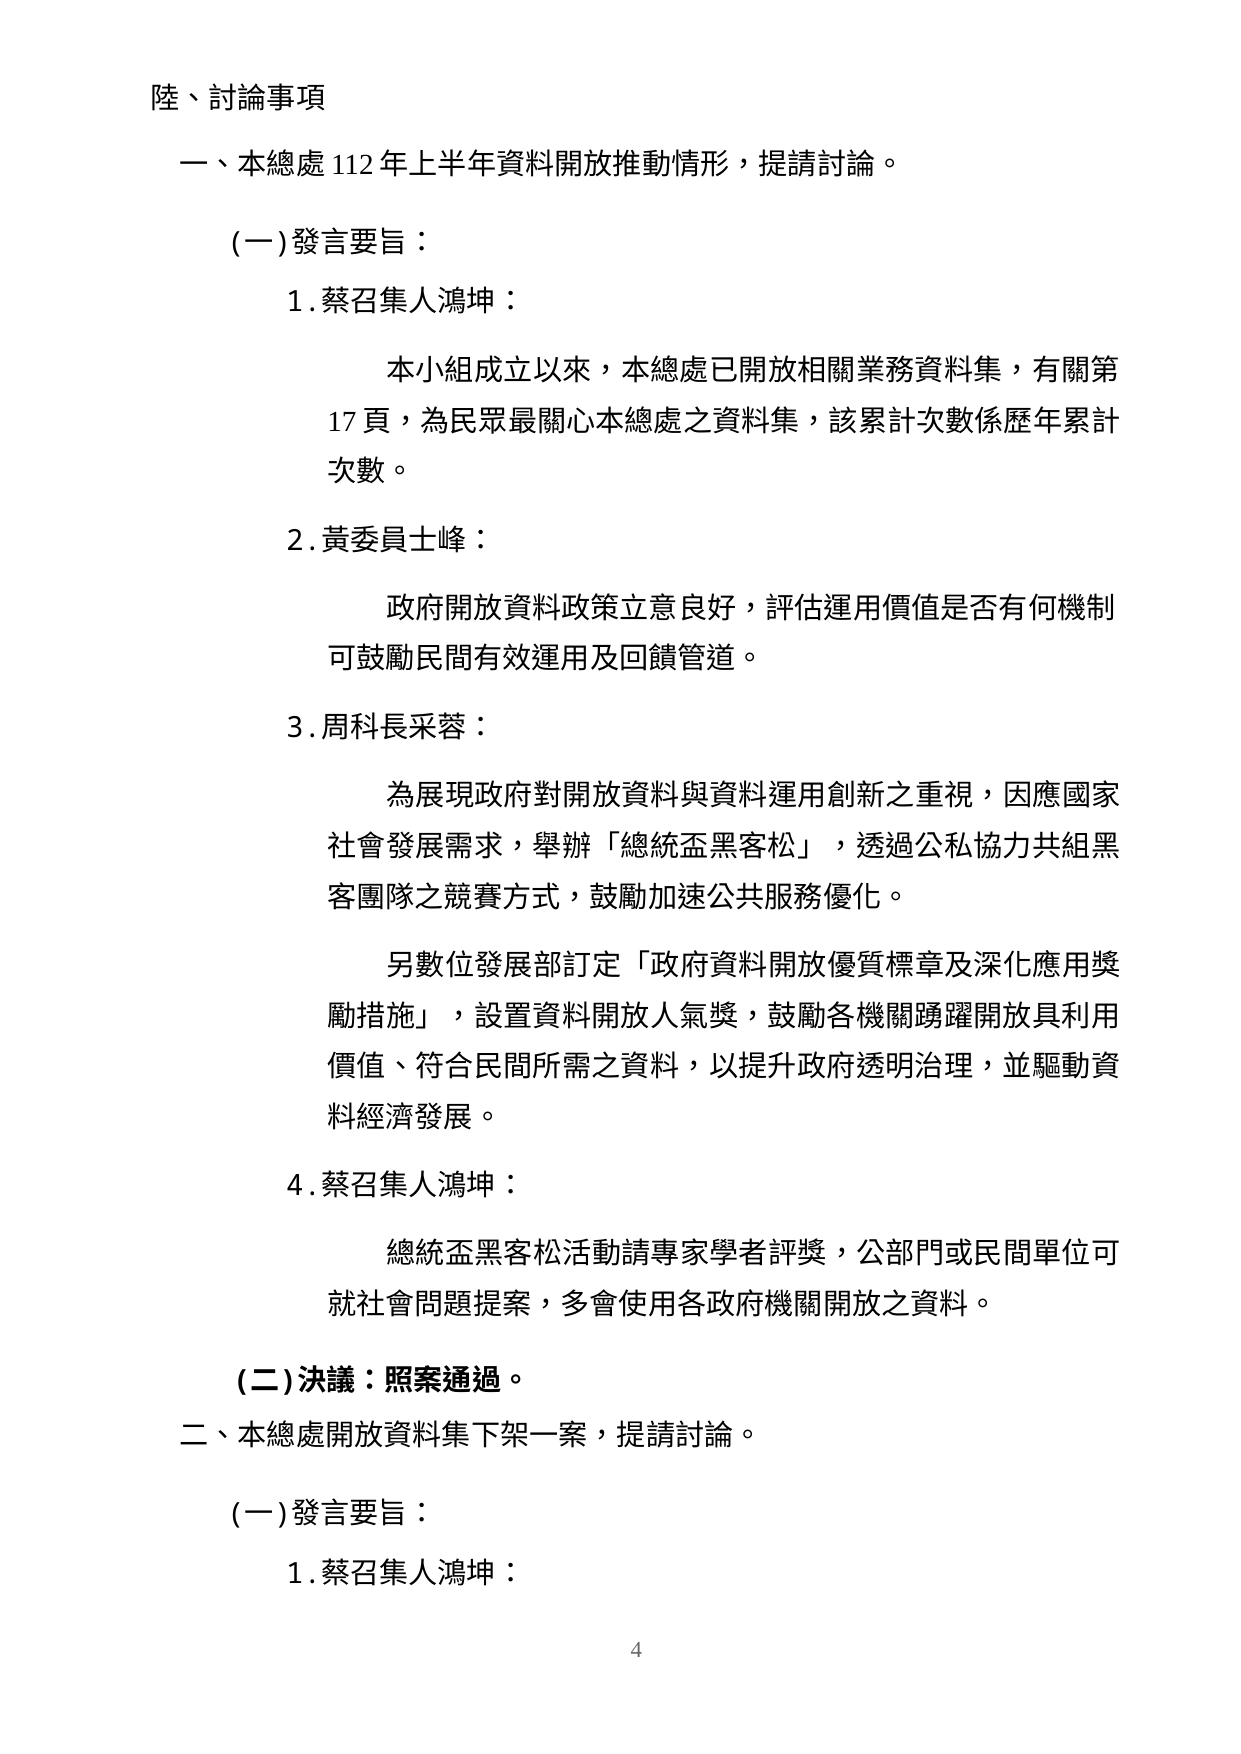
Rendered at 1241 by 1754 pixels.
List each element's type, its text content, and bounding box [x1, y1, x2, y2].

list 周科長采蓉： [286, 703, 1122, 746]
list 蔡召集人鴻坤： [286, 278, 1122, 320]
list 決議：照案通過。 [233, 1357, 1122, 1399]
list 發言要旨： [227, 1489, 1122, 1532]
text 另數位發展部訂定「政府資料開放優質標章及深化應用獎勵措施」，設置資料開放人氣獎，鼓勵各機關踴躍開放具利用價值、符合民間所需之資料，以提升政府透明治理，並驅動資料經濟發展。 [327, 941, 1122, 1136]
list 發言要旨： [227, 218, 1122, 261]
text 總統盃黑客松活動請專家學者評獎，公部門或民間單位可就社會問題提案，多會使用各政府機關開放之資料。 [327, 1230, 1122, 1323]
text 本小組成立以來，本總處已開放相關業務資料集，有關第17頁，為民眾最關心本總處之資料集，該累計次數係歷年累計次數。 [327, 346, 1122, 490]
list 本總處112年上半年資料開放推動情形，提請討論。 [179, 140, 1122, 183]
list 討論事項 [150, 75, 1122, 117]
list 蔡召集人鴻坤： [286, 1162, 1122, 1204]
list 本總處開放資料集下架一案，提請討論。 [179, 1411, 1122, 1454]
list 蔡召集人鴻坤： [286, 1549, 1122, 1592]
text 為展現政府對開放資料與資料運用創新之重視，因應國家社會發展需求，舉辦「總統盃黑客松」，透過公私協力共組黑客團隊之競賽方式，鼓勵加速公共服務優化。 [327, 772, 1122, 915]
list 黃委員士峰： [286, 516, 1122, 558]
text 政府開放資料政策立意良好，評估運用價值是否有何機制可鼓勵民間有效運用及回饋管道。 [327, 584, 1122, 677]
